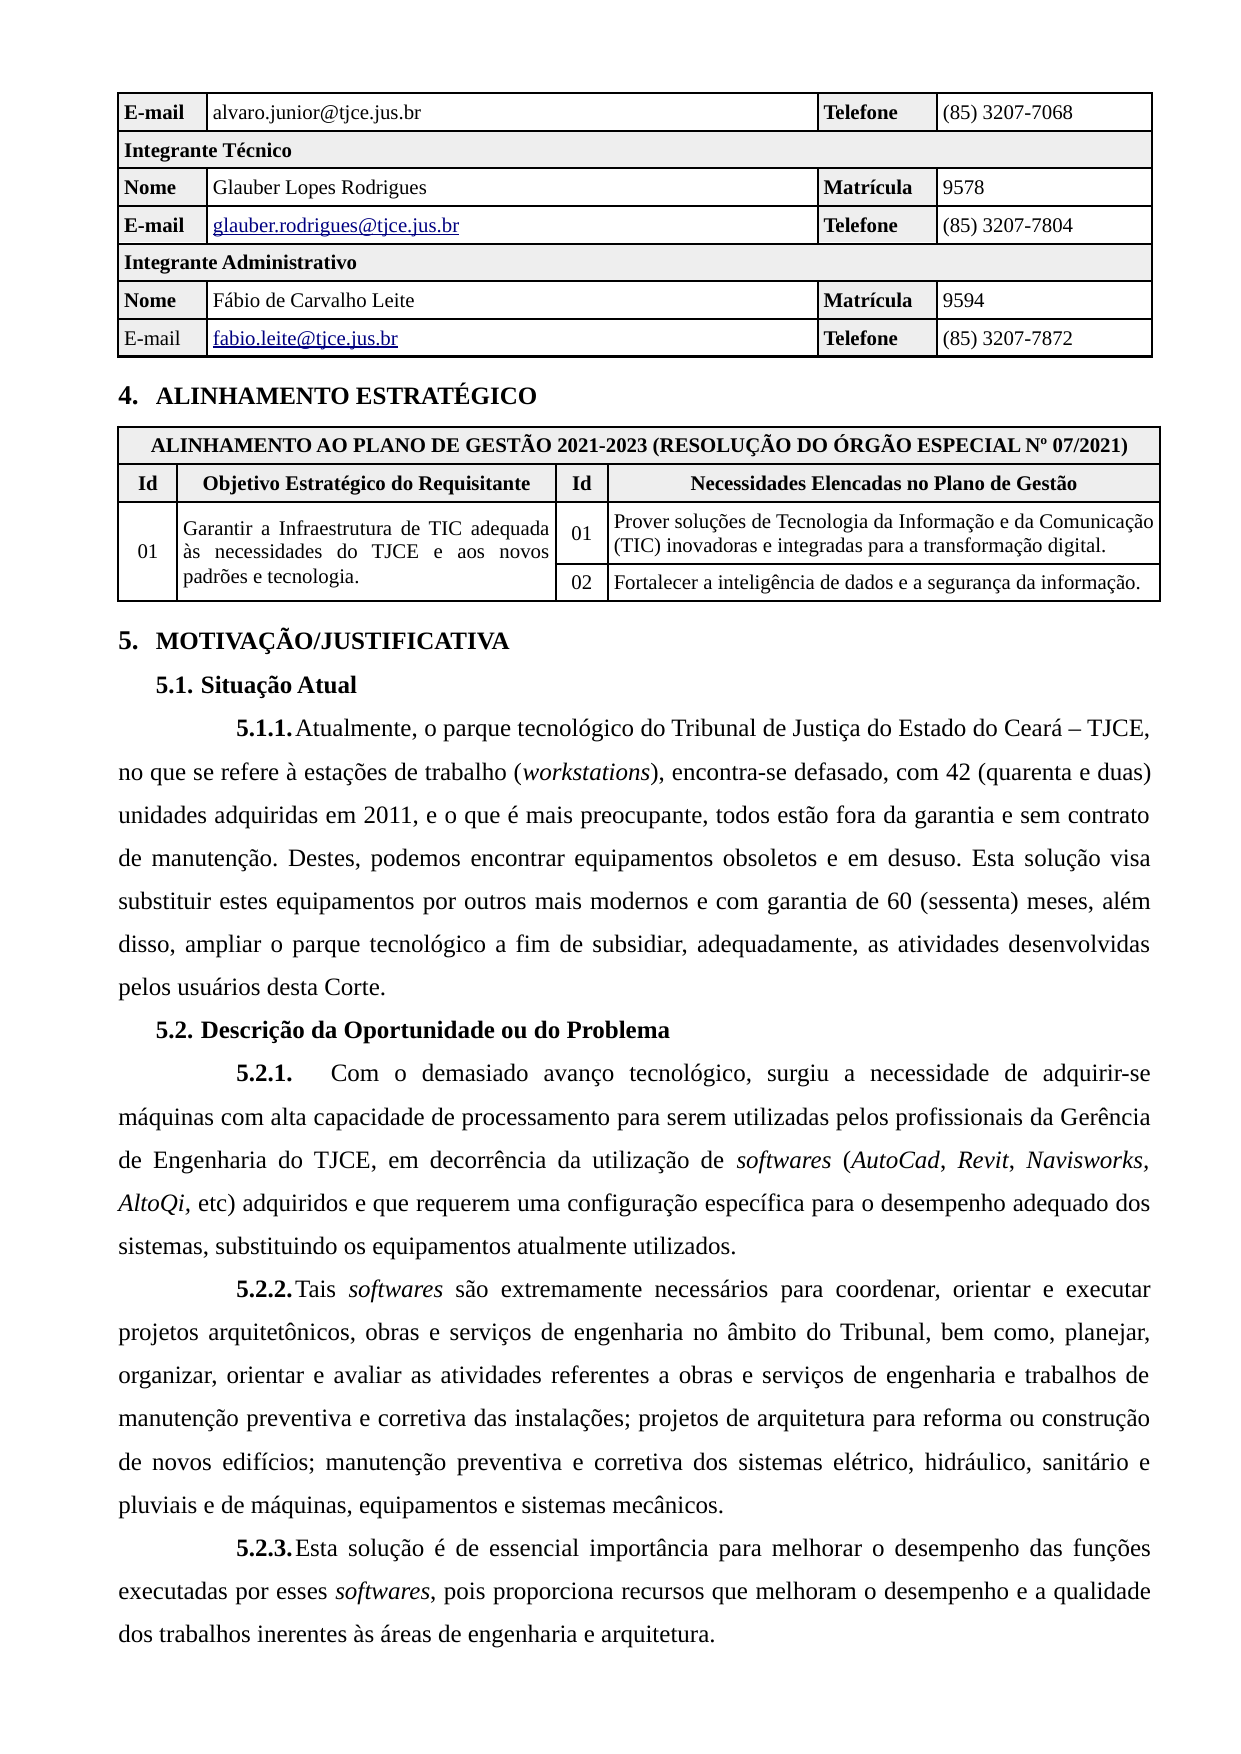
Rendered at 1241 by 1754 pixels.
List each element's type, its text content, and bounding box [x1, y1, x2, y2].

table_cell Matrícula [819, 169, 936, 205]
table_cell Prover soluções de Tecnologia da Informação e da Comunicação (TIC) inovadoras e integradas para a transformação digital. [609, 503, 1159, 562]
table_cell Matrícula [819, 282, 936, 318]
table_cell 9578 [938, 169, 1151, 205]
table_cell Garantir a Infraestrutura de TIC adequada às necessidades do TJCE e aos novos padrões e tecnologia. [178, 503, 555, 600]
list Descrição da Oportunidade ou do Problema [156, 1015, 1152, 1044]
table_cell Fortalecer a inteligência de dados e a segurança da informação. [609, 565, 1159, 600]
table_cell E-mail [119, 207, 206, 242]
list ALINHAMENTO ESTRATÉGICO [118, 379, 1152, 410]
table_cell Telefone [819, 94, 936, 130]
table_cell Integrante Técnico [119, 132, 1151, 167]
table_cell Nome [119, 282, 206, 318]
table_cell 01 [119, 503, 176, 600]
table_cell 01 [557, 503, 607, 562]
list Situação Atual [156, 670, 1152, 699]
table_cell glauber.rodrigues@tjce.jus.br [208, 207, 817, 242]
table_cell Id [119, 465, 176, 501]
table_cell Glauber Lopes Rodrigues [208, 169, 817, 205]
table_cell (85) 3207-7872 [938, 320, 1151, 355]
table_cell E-mail [119, 94, 206, 130]
table_cell 02 [557, 565, 607, 600]
table_cell fabio.leite@tjce.jus.br [208, 320, 817, 355]
table_cell Fábio de Carvalho Leite [208, 282, 817, 318]
table_cell Telefone [819, 207, 936, 242]
table_cell (85) 3207-7068 [938, 94, 1151, 130]
list Esta solução é de essencial importância para melhorar o desempenho das funções executadas por esses softwares, pois proporciona recursos que melhoram o desempenho e a qualidade dos trabalhos inerentes às áreas de engenharia e arquitetura. [118, 1533, 1152, 1648]
list Atualmente, o parque tecnológico do Tribunal de Justiça do Estado do Ceará – TJCE, no que se refere à estações de trabalho (workstations), encontra-se defasado, com 42 (quarenta e duas) unidades adquiridas em 2011, e o que é mais preocupante, todos estão fora da garantia e sem contrato de manutenção. Destes, podemos encontrar equipamentos obsoletos e em desuso. Esta solução visa substituir estes equipamentos por outros mais modernos e com garantia de 60 (sessenta) meses, além disso, ampliar o parque tecnológico a fim de subsidiar, adequadamente, as atividades desenvolvidas pelos usuários desta Corte. [118, 713, 1152, 1001]
table_cell Necessidades Elencadas no Plano de Gestão [609, 465, 1159, 501]
table_cell Nome [119, 169, 206, 205]
table_cell (85) 3207-7804 [938, 207, 1151, 242]
table_cell Integrante Administrativo [119, 245, 1151, 280]
list Com o demasiado avanço tecnológico, surgiu a necessidade de adquirir-se máquinas com alta capacidade de processamento para serem utilizadas pelos profissionais da Gerência de Engenharia do TJCE, em decorrência da utilização de softwares (AutoCad, Revit, Navisworks, AltoQi, etc) adquiridos e que requerem uma configuração específica para o desempenho adequado dos sistemas, substituindo os equipamentos atualmente utilizados. [118, 1058, 1152, 1260]
table_cell alvaro.junior@tjce.jus.br [208, 94, 817, 130]
list Tais softwares são extremamente necessários para coordenar, orientar e executar projetos arquitetônicos, obras e serviços de engenharia no âmbito do Tribunal, bem como, planejar, organizar, orientar e avaliar as atividades referentes a obras e serviços de engenharia e trabalhos de manutenção preventiva e corretiva das instalações; projetos de arquitetura para reforma ou construção de novos edifícios; manutenção preventiva e corretiva dos sistemas elétrico, hidráulico, sanitário e pluviais e de máquinas, equipamentos e sistemas mecânicos. [118, 1274, 1152, 1518]
table_header ALINHAMENTO AO PLANO DE GESTÃO 2021-2023 (RESOLUÇÃO DO ÓRGÃO ESPECIAL Nº 07/2021) [119, 428, 1159, 463]
list MOTIVAÇÃO/JUSTIFICATIVA [118, 624, 1152, 655]
table_cell Id [557, 465, 607, 501]
table_cell E-mail [119, 320, 206, 355]
table_cell 9594 [938, 282, 1151, 318]
table_cell Objetivo Estratégico do Requisitante [178, 465, 555, 501]
table_cell Telefone [819, 320, 936, 355]
